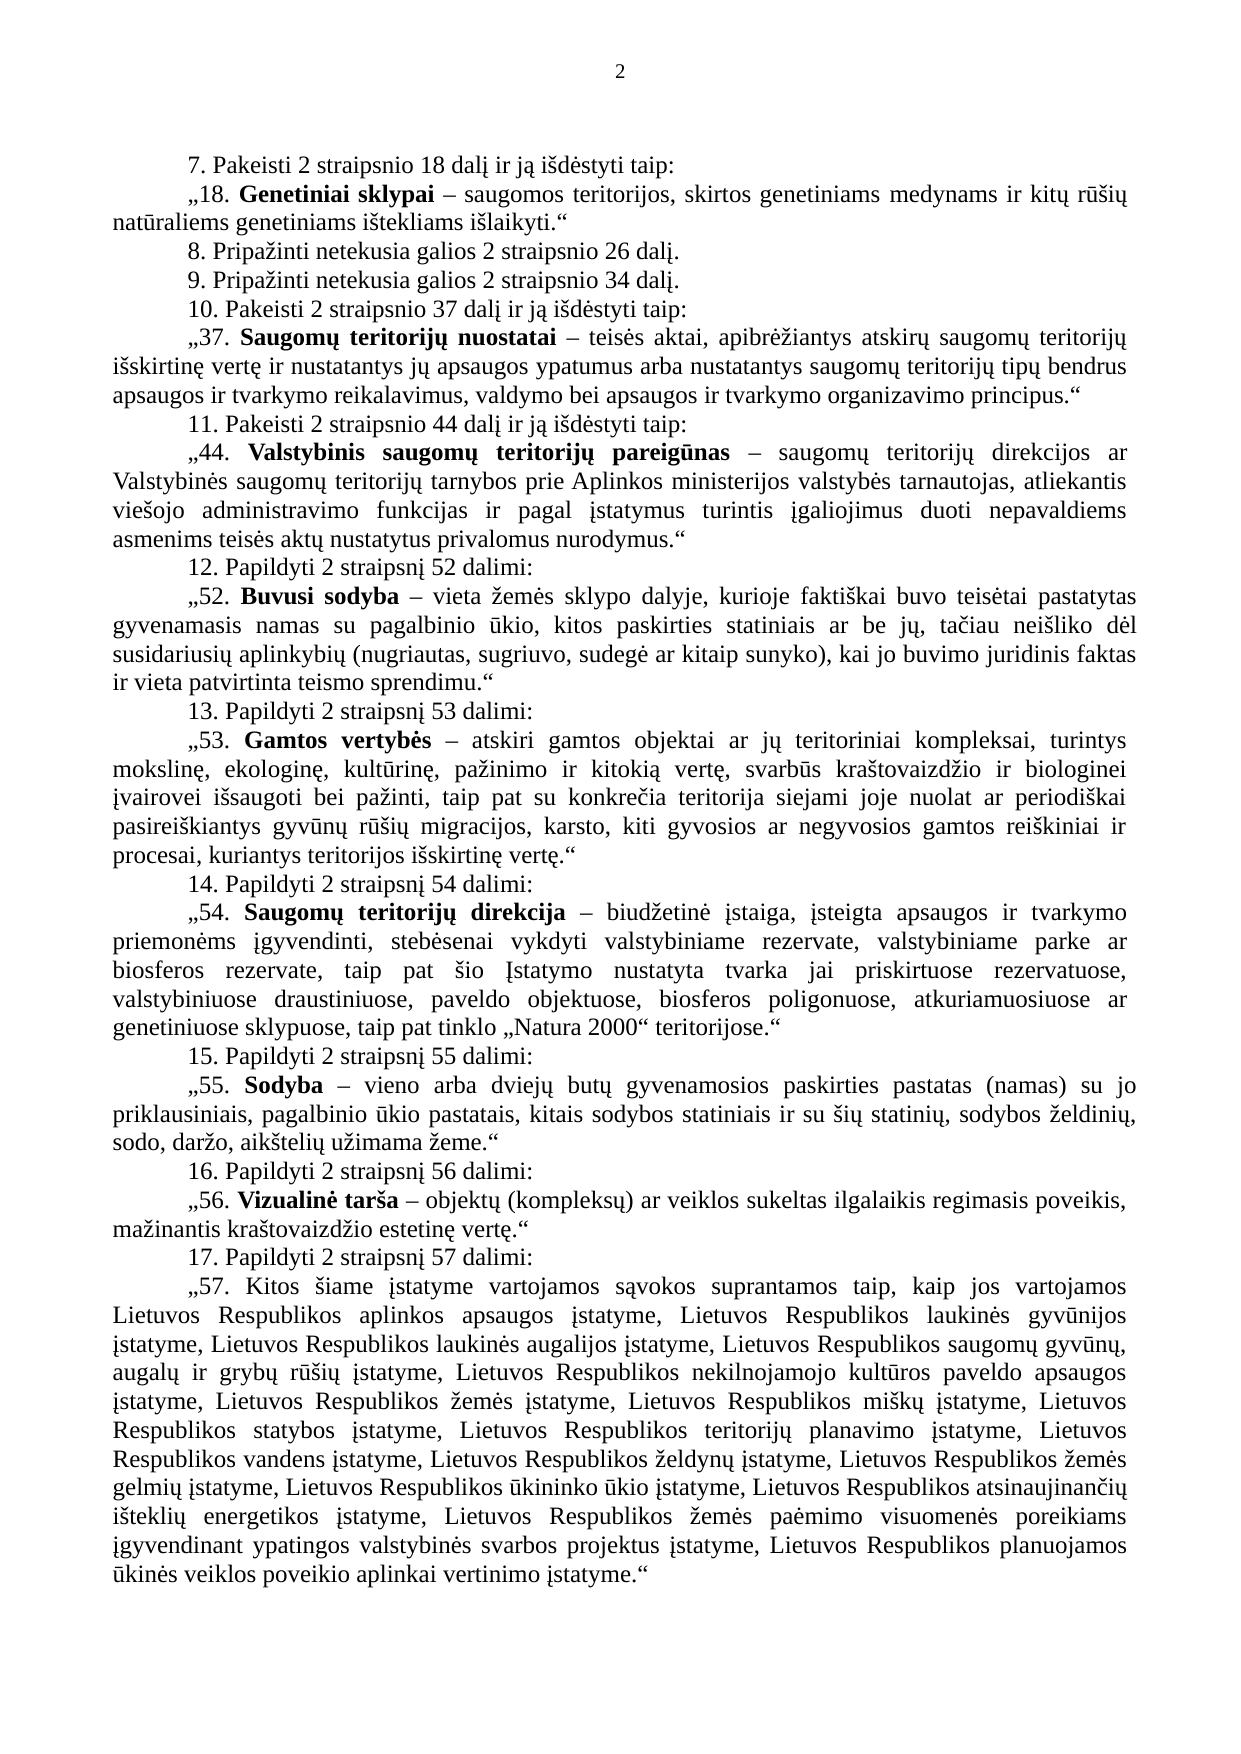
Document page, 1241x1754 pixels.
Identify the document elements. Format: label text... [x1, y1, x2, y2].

text 9. Pripažinti netekusia galios 2 straipsnio 34 dalį. [112, 265, 1128, 294]
text „37. Saugomų teritorijų nuostatai – teisės aktai, apibrėžiantys atskirų saugomų teritorijų išskirtinę vertę ir nustatantys jų apsaugos ypatumus arba nustatantys saugomų teritorijų tipų bendrus apsaugos ir tvarkymo reikalavimus, valdymo bei apsaugos ir tvarkymo organizavimo principus.“ [112, 322, 1128, 409]
text 14. Papildyti 2 straipsnį 54 dalimi: [112, 869, 1128, 897]
text „44. Valstybinis saugomų teritorijų pareigūnas – saugomų teritorijų direkcijos ar Valstybinės saugomų teritorijų tarnybos prie Aplinkos ministerijos valstybės tarnautojas, atliekantis viešojo administravimo funkcijas ir pagal įstatymus turintis įgaliojimus duoti nepavaldiems asmenims teisės aktų nustatytus privalomus nurodymus.“ [112, 437, 1128, 552]
text „57. Kitos šiame įstatyme vartojamos sąvokos suprantamos taip, kaip jos vartojamos Lietuvos Respublikos aplinkos apsaugos įstatyme, Lietuvos Respublikos laukinės gyvūnijos įstatyme, Lietuvos Respublikos laukinės augalijos įstatyme, Lietuvos Respublikos saugomų gyvūnų, augalų ir grybų rūšių įstatyme, Lietuvos Respublikos nekilnojamojo kultūros paveldo apsaugos įstatyme, Lietuvos Respublikos žemės įstatyme, Lietuvos Respublikos miškų įstatyme, Lietuvos Respublikos statybos įstatyme, Lietuvos Respublikos teritorijų planavimo įstatyme, Lietuvos Respublikos vandens įstatyme, Lietuvos Respublikos želdynų įstatyme, Lietuvos Respublikos žemės gelmių įstatyme, Lietuvos Respublikos ūkininko ūkio įstatyme, Lietuvos Respublikos atsinaujinančių išteklių energetikos įstatyme, Lietuvos Respublikos žemės paėmimo visuomenės poreikiams įgyvendinant ypatingos valstybinės svarbos projektus įstatyme, Lietuvos Respublikos planuojamos ūkinės veiklos poveikio aplinkai vertinimo įstatyme.“ [112, 1271, 1128, 1587]
text 11. Pakeisti 2 straipsnio 44 dalį ir ją išdėstyti taip: [112, 409, 1128, 437]
text „52. Buvusi sodyba – vieta žemės sklypo dalyje, kurioje faktiškai buvo teisėtai pastatytas gyvenamasis namas su pagalbinio ūkio, kitos paskirties statiniais ar be jų, tačiau neišliko dėl susidariusių aplinkybių (nugriautas, sugriuvo, sudegė ar kitaip sunyko), kai jo buvimo juridinis faktas ir vieta patvirtinta teismo sprendimu.“ [112, 581, 1138, 696]
text 10. Pakeisti 2 straipsnio 37 dalį ir ją išdėstyti taip: [112, 294, 1128, 322]
text „53. Gamtos vertybės – atskiri gamtos objektai ar jų teritoriniai kompleksai, turintys mokslinę, ekologinę, kultūrinę, pažinimo ir kitokią vertę, svarbūs kraštovaizdžio ir biologinei įvairovei išsaugoti bei pažinti, taip pat su konkrečia teritorija siejami joje nuolat ar periodiškai pasireiškiantys gyvūnų rūšių migracijos, karsto, kiti gyvosios ar negyvosios gamtos reiškiniai ir procesai, kuriantys teritorijos išskirtinę vertę.“ [112, 725, 1128, 869]
text 16. Papildyti 2 straipsnį 56 dalimi: [112, 1156, 1128, 1185]
text 13. Papildyti 2 straipsnį 53 dalimi: [112, 696, 1128, 725]
text „18. Genetiniai sklypai – saugomos teritorijos, skirtos genetiniams medynams ir kitų rūšių natūraliems genetiniams ištekliams išlaikyti.“ [112, 179, 1128, 236]
text „54. Saugomų teritorijų direkcija – biudžetinė įstaiga, įsteigta apsaugos ir tvarkymo priemonėms įgyvendinti, stebėsenai vykdyti valstybiniame rezervate, valstybiniame parke ar biosferos rezervate, taip pat šio Įstatymo nustatyta tvarka jai priskirtuose rezervatuose, valstybiniuose draustiniuose, paveldo objektuose, biosferos poligonuose, atkuriamuosiuose ar genetiniuose sklypuose, taip pat tinklo „Natura 2000“ teritorijose.“ [112, 897, 1128, 1041]
text 15. Papildyti 2 straipsnį 55 dalimi: [112, 1041, 1128, 1070]
text 12. Papildyti 2 straipsnį 52 dalimi: [112, 552, 1128, 581]
text 8. Pripažinti netekusia galios 2 straipsnio 26 dalį. [112, 236, 1128, 265]
text „56. Vizualinė tarša – objektų (kompleksų) ar veiklos sukeltas ilgalaikis regimasis poveikis, mažinantis kraštovaizdžio estetinę vertę.“ [112, 1185, 1128, 1242]
text 17. Papildyti 2 straipsnį 57 dalimi: [112, 1242, 1128, 1271]
text „55. Sodyba – vieno arba dviejų butų gyvenamosios paskirties pastatas (namas) su jo priklausiniais, pagalbinio ūkio pastatais, kitais sodybos statiniais ir su šių statinių, sodybos želdinių, sodo, daržo, aikštelių užimama žeme.“ [112, 1070, 1138, 1156]
text 7. Pakeisti 2 straipsnio 18 dalį ir ją išdėstyti taip: [112, 150, 1128, 179]
